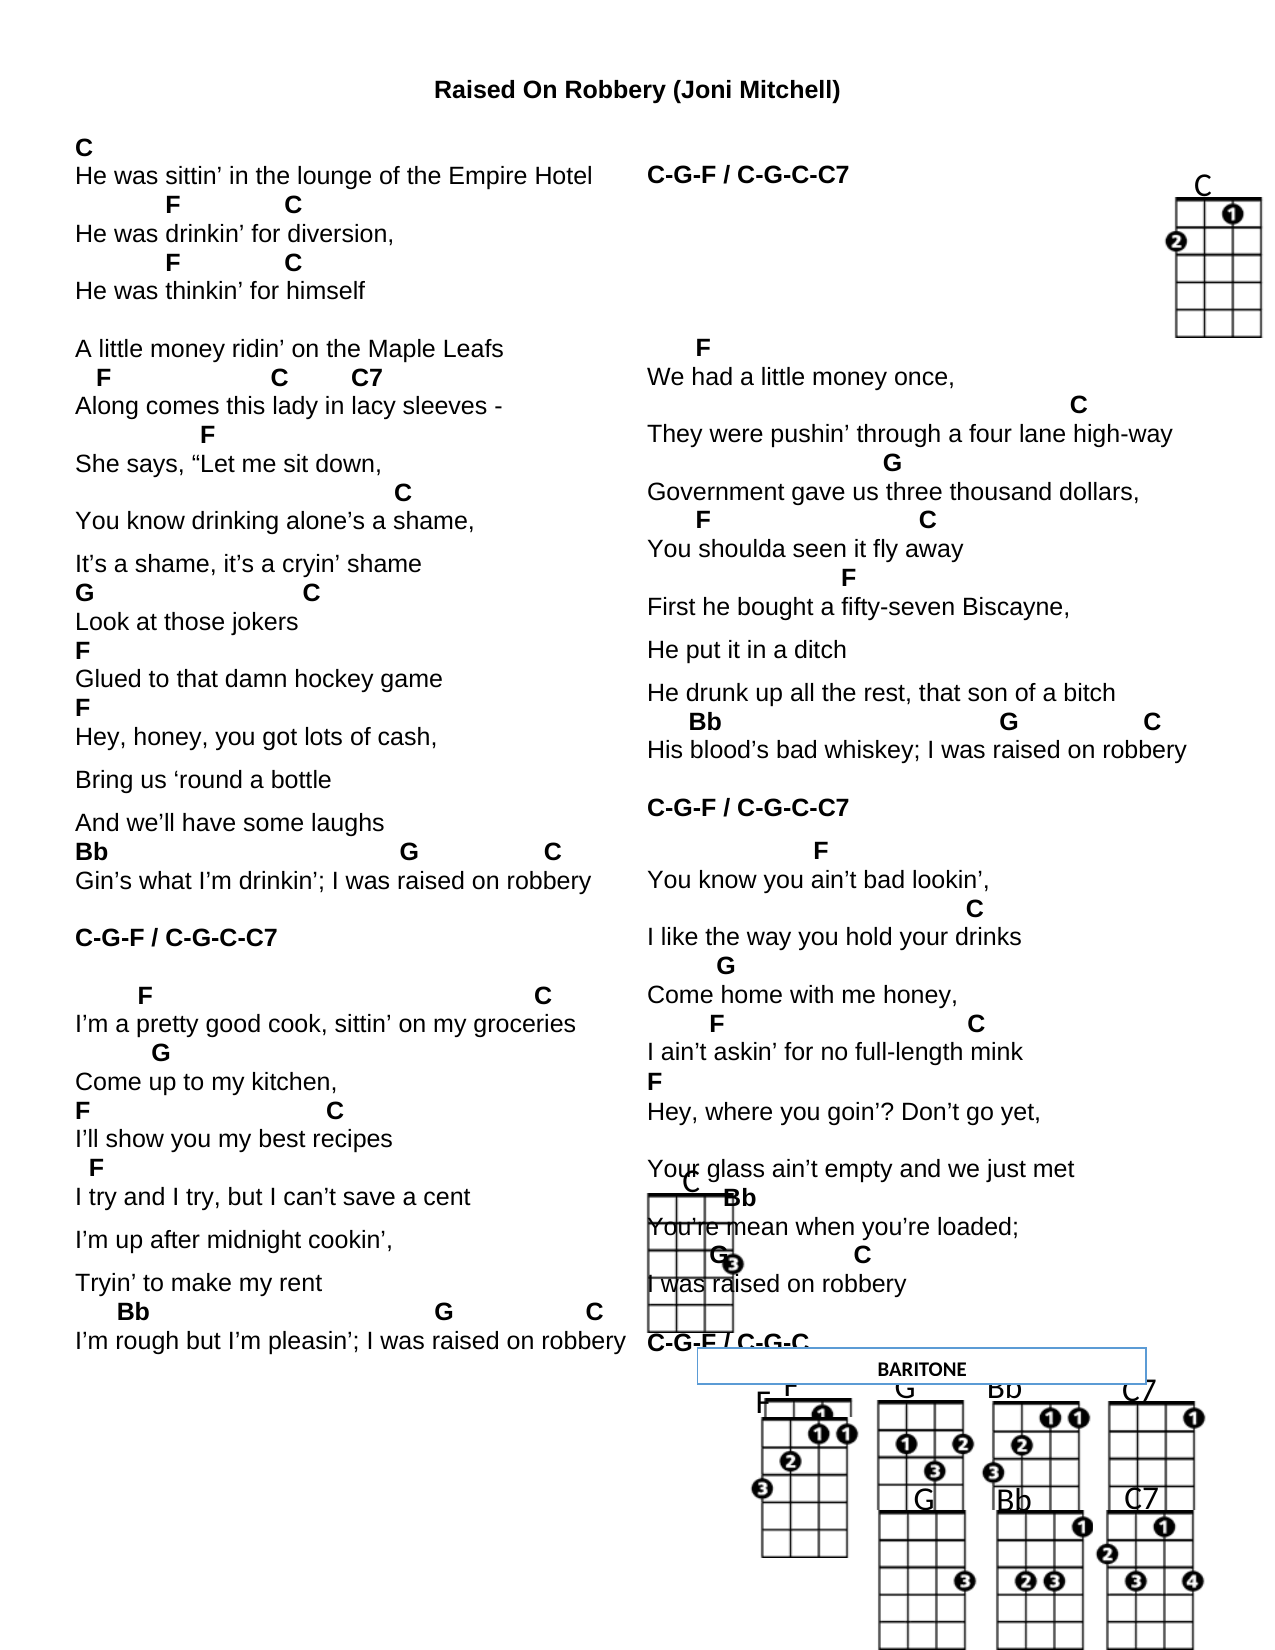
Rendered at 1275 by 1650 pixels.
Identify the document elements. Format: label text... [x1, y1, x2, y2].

text F C C7 [75, 362, 628, 391]
text Hey, honey, you got lots of cash, [75, 722, 628, 751]
text F [647, 1066, 1200, 1097]
text He was sittin’ in the lounge of the Empire Hotel [75, 161, 628, 190]
text And we’ll have some laughs [75, 808, 628, 837]
text She says, “Let me sit down, [75, 449, 628, 477]
text Bb G C [647, 707, 1200, 736]
text C [75, 132, 628, 161]
text I like the way you hold your drinks [647, 922, 1200, 951]
text His blood’s bad whiskey; I was raised on robbery [647, 736, 1200, 764]
text Look at those jokers [75, 607, 628, 636]
text He was thinkin’ for himself [75, 276, 628, 305]
text They were pushin’ through a four lane high-way [647, 419, 1200, 448]
text G [647, 448, 1200, 477]
text He drunk up all the rest, that son of a bitch [647, 678, 1200, 707]
text Government gave us three thousand dollars, [647, 477, 1200, 506]
text I ain’t askin’ for no full-length mink [647, 1037, 1200, 1066]
text I was raised on robbery [747, 1269, 1200, 1298]
text C-G-F / C-G-C-C7 [647, 161, 1200, 189]
text F C [75, 247, 628, 276]
text C [75, 477, 628, 506]
text G C [75, 578, 628, 607]
text F C [75, 1096, 628, 1124]
text Bb [647, 1183, 1200, 1212]
text G [75, 1038, 628, 1067]
text You know drinking alone’s a shame, [75, 506, 628, 535]
text C-G-F / C-G-C [727, 1327, 1200, 1357]
text A little money ridin’ on the Maple Leafs [75, 334, 628, 362]
text First he bought a fifty-seven Biscayne, [647, 592, 1200, 621]
text We had a little money once, [647, 362, 1200, 391]
text F [647, 836, 1200, 865]
text F [75, 636, 628, 664]
text It’s a shame, it’s a cryin’ shame [75, 549, 628, 578]
text F C [75, 190, 628, 219]
text Your glass ain’t empty and we just met [647, 1154, 1200, 1183]
text You know you ain’t bad lookin’, [647, 865, 1200, 894]
text G [647, 951, 1200, 980]
text Tryin’ to make my rent [75, 1268, 628, 1297]
text F [75, 1153, 628, 1182]
text Raised On Robbery (Joni Mitchell) [75, 75, 1200, 104]
text Come up to my kitchen, [75, 1067, 628, 1096]
text Bb G C [75, 1297, 628, 1326]
text C [647, 391, 1200, 419]
text You’re mean when you’re loaded; [747, 1212, 1200, 1240]
text F C [647, 1009, 1200, 1037]
text Hey, where you goin’? Don’t go yet, [647, 1097, 1200, 1125]
text I’m up after midnight cookin’, [75, 1225, 628, 1254]
text G C [747, 1240, 1200, 1269]
text Come home with me honey, [647, 980, 1200, 1009]
text F [647, 333, 1200, 362]
text C [647, 894, 1200, 922]
text C-G-F / C-G-C-C7 [75, 923, 628, 952]
text F C [647, 506, 1200, 534]
text Glued to that damn hockey game [75, 664, 628, 693]
text I’m a pretty good cook, sittin’ on my groceries [75, 1009, 628, 1038]
text Along comes this lady in lacy sleeves - [75, 391, 628, 420]
text F [647, 563, 1200, 592]
text F [75, 693, 628, 722]
text He was drinkin’ for diversion, [75, 219, 628, 247]
text C-G-F / C-G-C [647, 1333, 727, 1357]
text F C [75, 981, 628, 1009]
text Gin’s what I’m drinkin’; I was raised on robbery [75, 866, 628, 894]
text You shoulda seen it fly away [647, 534, 1200, 563]
text I’m rough but I’m pleasin’; I was raised on robbery [75, 1326, 628, 1354]
text C-G-F / C-G-C-C7 [647, 793, 1200, 822]
text I try and I try, but I can’t save a cent [75, 1182, 628, 1211]
text Bb G C [75, 837, 628, 866]
text He put it in a ditch [647, 635, 1200, 664]
text F [75, 420, 628, 449]
text BARITONE [713, 1356, 1131, 1375]
text Bring us ‘round a bottle [75, 765, 628, 794]
text I’ll show you my best recipes [75, 1124, 628, 1153]
text I’m rough but I’m pleasin’; I was raised on robbery [698, 1349, 1145, 1383]
